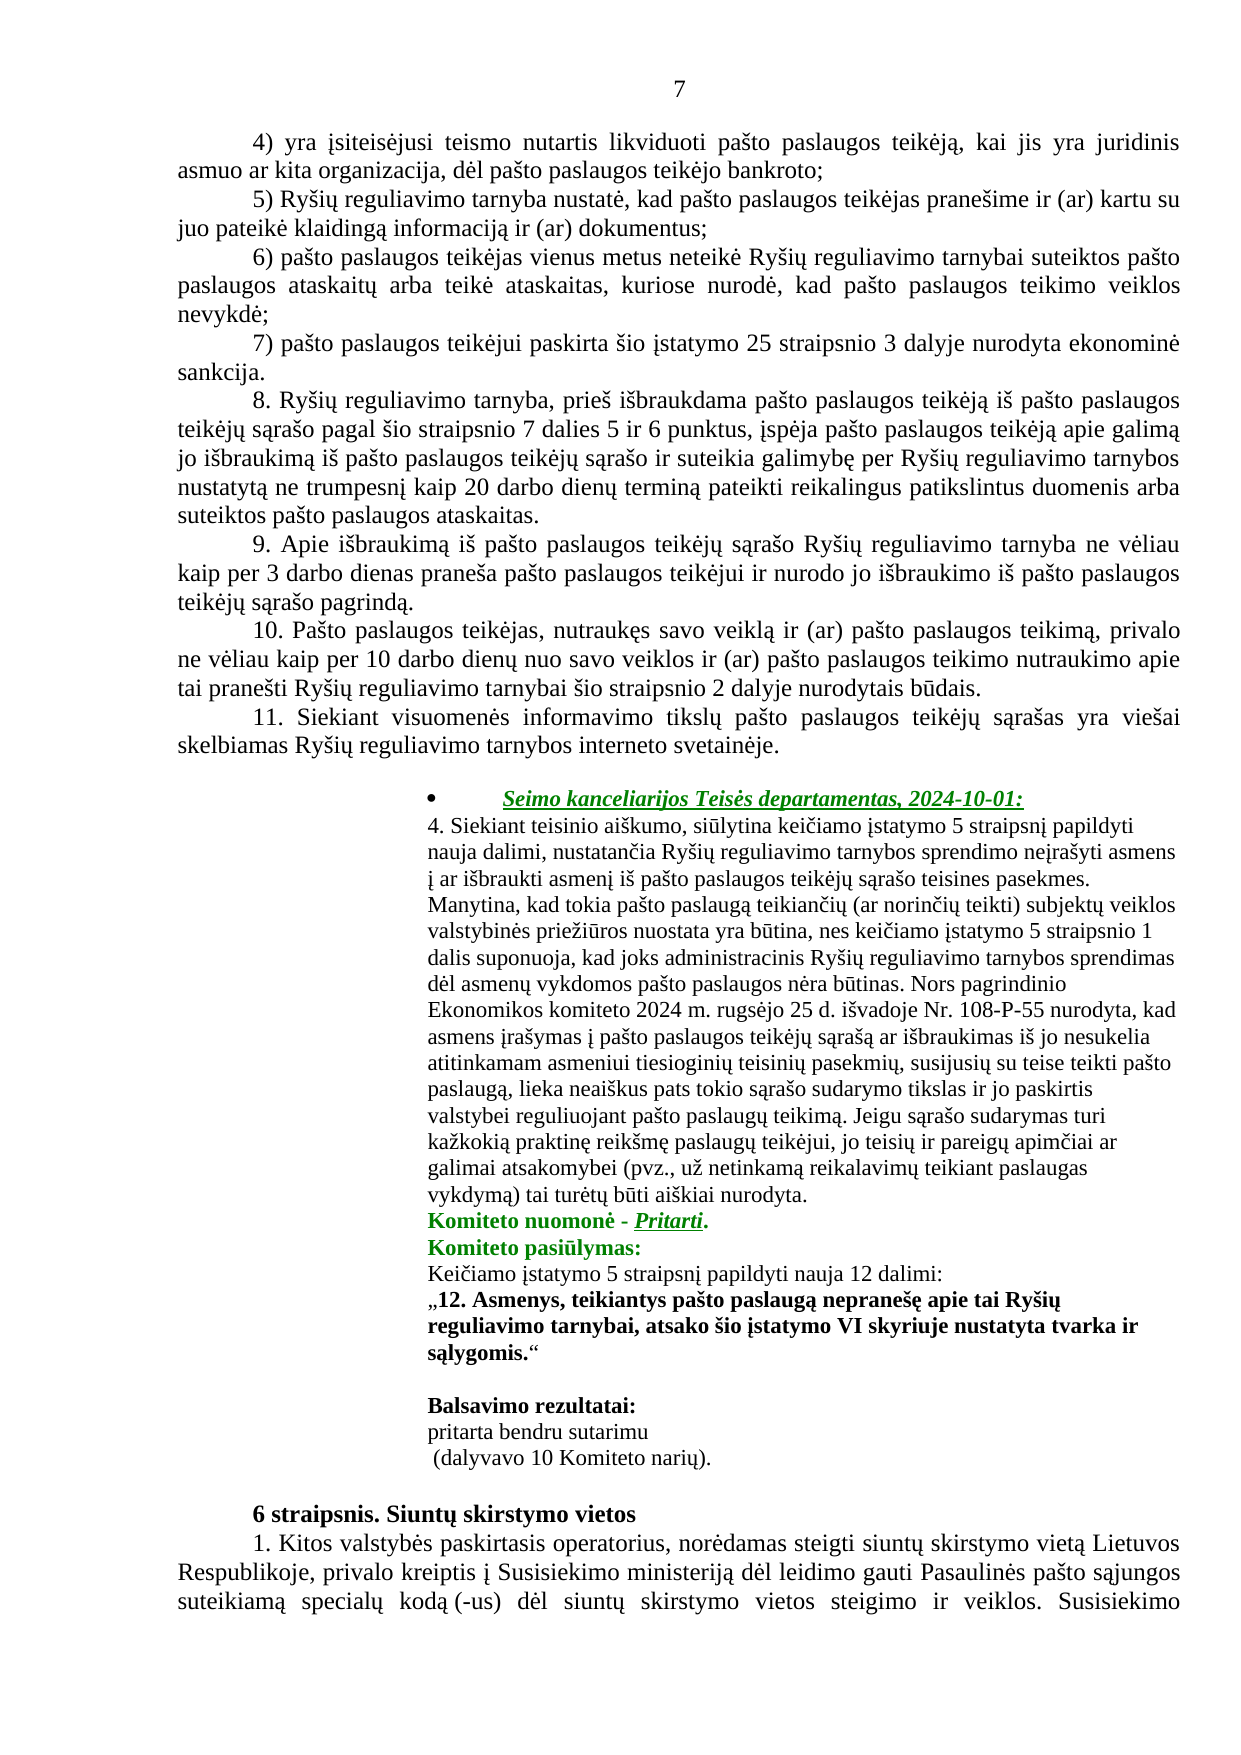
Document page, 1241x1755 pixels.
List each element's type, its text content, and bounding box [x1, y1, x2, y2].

text 11. Siekiant visuomenės informavimo tikslų pašto paslaugos teikėjų sąrašas yra viešai skelbiamas Ryšių reguliavimo tarnybos interneto svetainėje. [177, 702, 1181, 759]
text Keičiamo įstatymo 5 straipsnį papildyti nauja 12 dalimi: [427, 1260, 1181, 1286]
text 5) Ryšių reguliavimo tarnyba nustatė, kad pašto paslaugos teikėjas pranešime ir (ar) kartu su juo pateikė klaidingą informaciją ir (ar) dokumentus; [177, 184, 1181, 242]
text 9. Apie išbraukimą iš pašto paslaugos teikėjų sąrašo Ryšių reguliavimo tarnyba ne vėliau kaip per 3 darbo dienas praneša pašto paslaugos teikėjui ir nurodo jo išbraukimo iš pašto paslaugos teikėjų sąrašo pagrindą. [177, 529, 1181, 615]
text 6) pašto paslaugos teikėjas vienus metus neteikė Ryšių reguliavimo tarnybai suteiktos pašto paslaugos ataskaitų arba teikė ataskaitas, kuriose nurodė, kad pašto paslaugos teikimo veiklos nevykdė; [177, 242, 1181, 328]
text (dalyvavo 10 Komiteto narių). [427, 1444, 1181, 1471]
text 4) yra įsiteisėjusi teismo nutartis likviduoti pašto paslaugos teikėją, kai jis yra juridinis asmuo ar kita organizacija, dėl pašto paslaugos teikėjo bankroto; [177, 127, 1181, 184]
text Balsavimo rezultatai: [427, 1392, 1181, 1418]
text 10. Pašto paslaugos teikėjas, nutraukęs savo veiklą ir (ar) pašto paslaugos teikimą, privalo ne vėliau kaip per 10 darbo dienų nuo savo veiklos ir (ar) pašto paslaugos teikimo nutraukimo apie tai pranešti Ryšių reguliavimo tarnybai šio straipsnio 2 dalyje nurodytais būdais. [177, 615, 1181, 702]
text Komiteto nuomonė - Pritarti. [427, 1207, 1181, 1233]
text „12. Asmenys, teikiantys pašto paslaugą nepranešę apie tai Ryšių reguliavimo tarnybai, atsako šio įstatymo VI skyriuje nustatyta tvarka ir sąlygomis.“ [427, 1286, 1181, 1365]
text  Seimo kanceliarijos Teisės departamentas, 2024-10-01: [427, 786, 1181, 812]
text Komiteto pasiūlymas: [427, 1233, 1181, 1260]
text pritarta bendru sutarimu [427, 1418, 1181, 1444]
text 6 straipsnis. Siuntų skirstymo vietos [177, 1499, 1181, 1528]
text 1. Kitos valstybės paskirtasis operatorius, norėdamas steigti siuntų skirstymo vietą Lietuvos Respublikoje, privalo kreiptis į Susisiekimo ministeriją dėl leidimo gauti Pasaulinės pašto sąjungos suteikiamą specialų kodą (-us) dėl siuntų skirstymo vietos steigimo ir veiklos. Susisiekimo [177, 1528, 1181, 1614]
text 7) pašto paslaugos teikėjui paskirta šio įstatymo 25 straipsnio 3 dalyje nurodyta ekonominė sankcija. [177, 328, 1181, 385]
text 4. Siekiant teisinio aiškumo, siūlytina keičiamo įstatymo 5 straipsnį papildyti nauja dalimi, nustatančia Ryšių reguliavimo tarnybos sprendimo neįrašyti asmens į ar išbraukti asmenį iš pašto paslaugos teikėjų sąrašo teisines pasekmes. Manytina, kad tokia pašto paslaugą teikiančių (ar norinčių teikti) subjektų veiklos valstybinės priežiūros nuostata yra būtina, nes keičiamo įstatymo 5 straipsnio 1 dalis suponuoja, kad joks administracinis Ryšių reguliavimo tarnybos sprendimas dėl asmenų vykdomos pašto paslaugos nėra būtinas. Nors pagrindinio Ekonomikos komiteto 2024 m. rugsėjo 25 d. išvadoje Nr. 108-P-55 nurodyta, kad asmens įrašymas į pašto paslaugos teikėjų sąrašą ar išbraukimas iš jo nesukelia atitinkamam asmeniui tiesioginių teisinių pasekmių, susijusių su teise teikti pašto paslaugą, lieka neaiškus pats tokio sąrašo sudarymo tikslas ir jo paskirtis valstybei reguliuojant pašto paslaugų teikimą. Jeigu sąrašo sudarymas turi kažkokią praktinę reikšmę paslaugų teikėjui, jo teisių ir pareigų apimčiai ar galimai atsakomybei (pvz., už netinkamą reikalavimų teikiant paslaugas vykdymą) tai turėtų būti aiškiai nurodyta. [427, 812, 1181, 1207]
text 8. Ryšių reguliavimo tarnyba, prieš išbraukdama pašto paslaugos teikėją iš pašto paslaugos teikėjų sąrašo pagal šio straipsnio 7 dalies 5 ir 6 punktus, įspėja pašto paslaugos teikėją apie galimą jo išbraukimą iš pašto paslaugos teikėjų sąrašo ir suteikia galimybę per Ryšių reguliavimo tarnybos nustatytą ne trumpesnį kaip 20 darbo dienų terminą pateikti reikalingus patikslintus duomenis arba suteiktos pašto paslaugos ataskaitas. [177, 385, 1181, 529]
